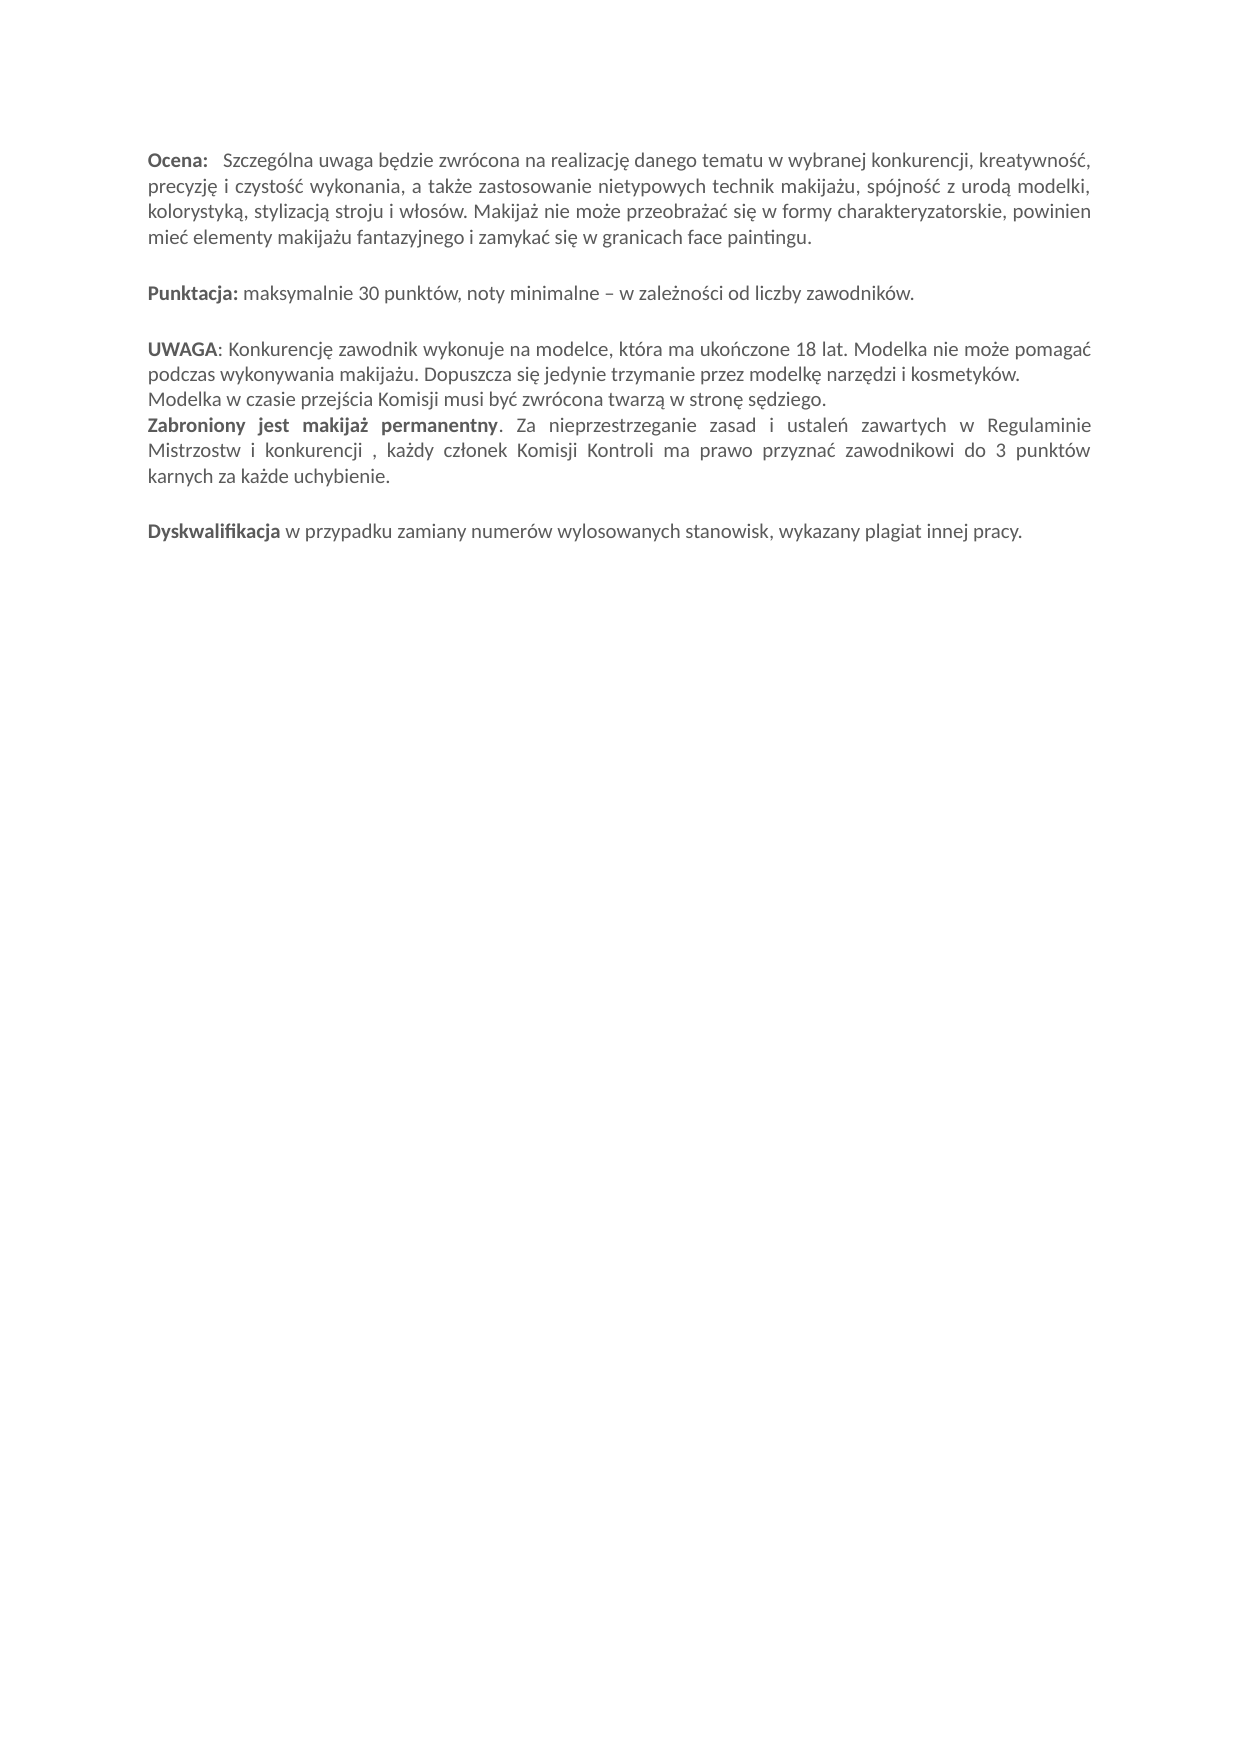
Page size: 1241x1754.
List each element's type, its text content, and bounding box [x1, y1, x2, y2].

text Zabroniony jest makijaż permanentny. Za nieprzestrzeganie zasad i ustaleń zawartych w Regulaminie Mistrzostw i konkurencji , każdy członek Komisji Kontroli ma prawo przyznać zawodnikowi do 3 punktów karnych za każde uchybienie. [148, 412, 1093, 488]
text Dyskwalifikacja w przypadku zamiany numerów wylosowanych stanowisk, wykazany plagiat innej pracy. [148, 519, 1093, 544]
text Ocena: Szczególna uwaga będzie zwrócona na realizację danego tematu w wybranej konkurencji, kreatywność, precyzję i czystość wykonania, a także zastosowanie nietypowych technik makijażu, spójność z urodą modelki, kolorystyką, stylizacją stroju i włosów. Makijaż nie może przeobrażać się w formy charakteryzatorskie, powinien mieć elementy makijażu fantazyjnego i zamykać się w granicach face paintingu. [148, 148, 1093, 249]
text Punktacja: maksymalnie 30 punktów, noty minimalne – w zależności od liczby zawodników. [148, 280, 1093, 305]
text UWAGA: Konkurencję zawodnik wykonuje na modelce, która ma ukończone 18 lat. Modelka nie może pomagać podczas wykonywania makijażu. Dopuszcza się jedynie trzymanie przez modelkę narzędzi i kosmetyków. [148, 336, 1093, 387]
text Modelka w czasie przejścia Komisji musi być zwrócona twarzą w stronę sędziego. [148, 387, 1093, 412]
